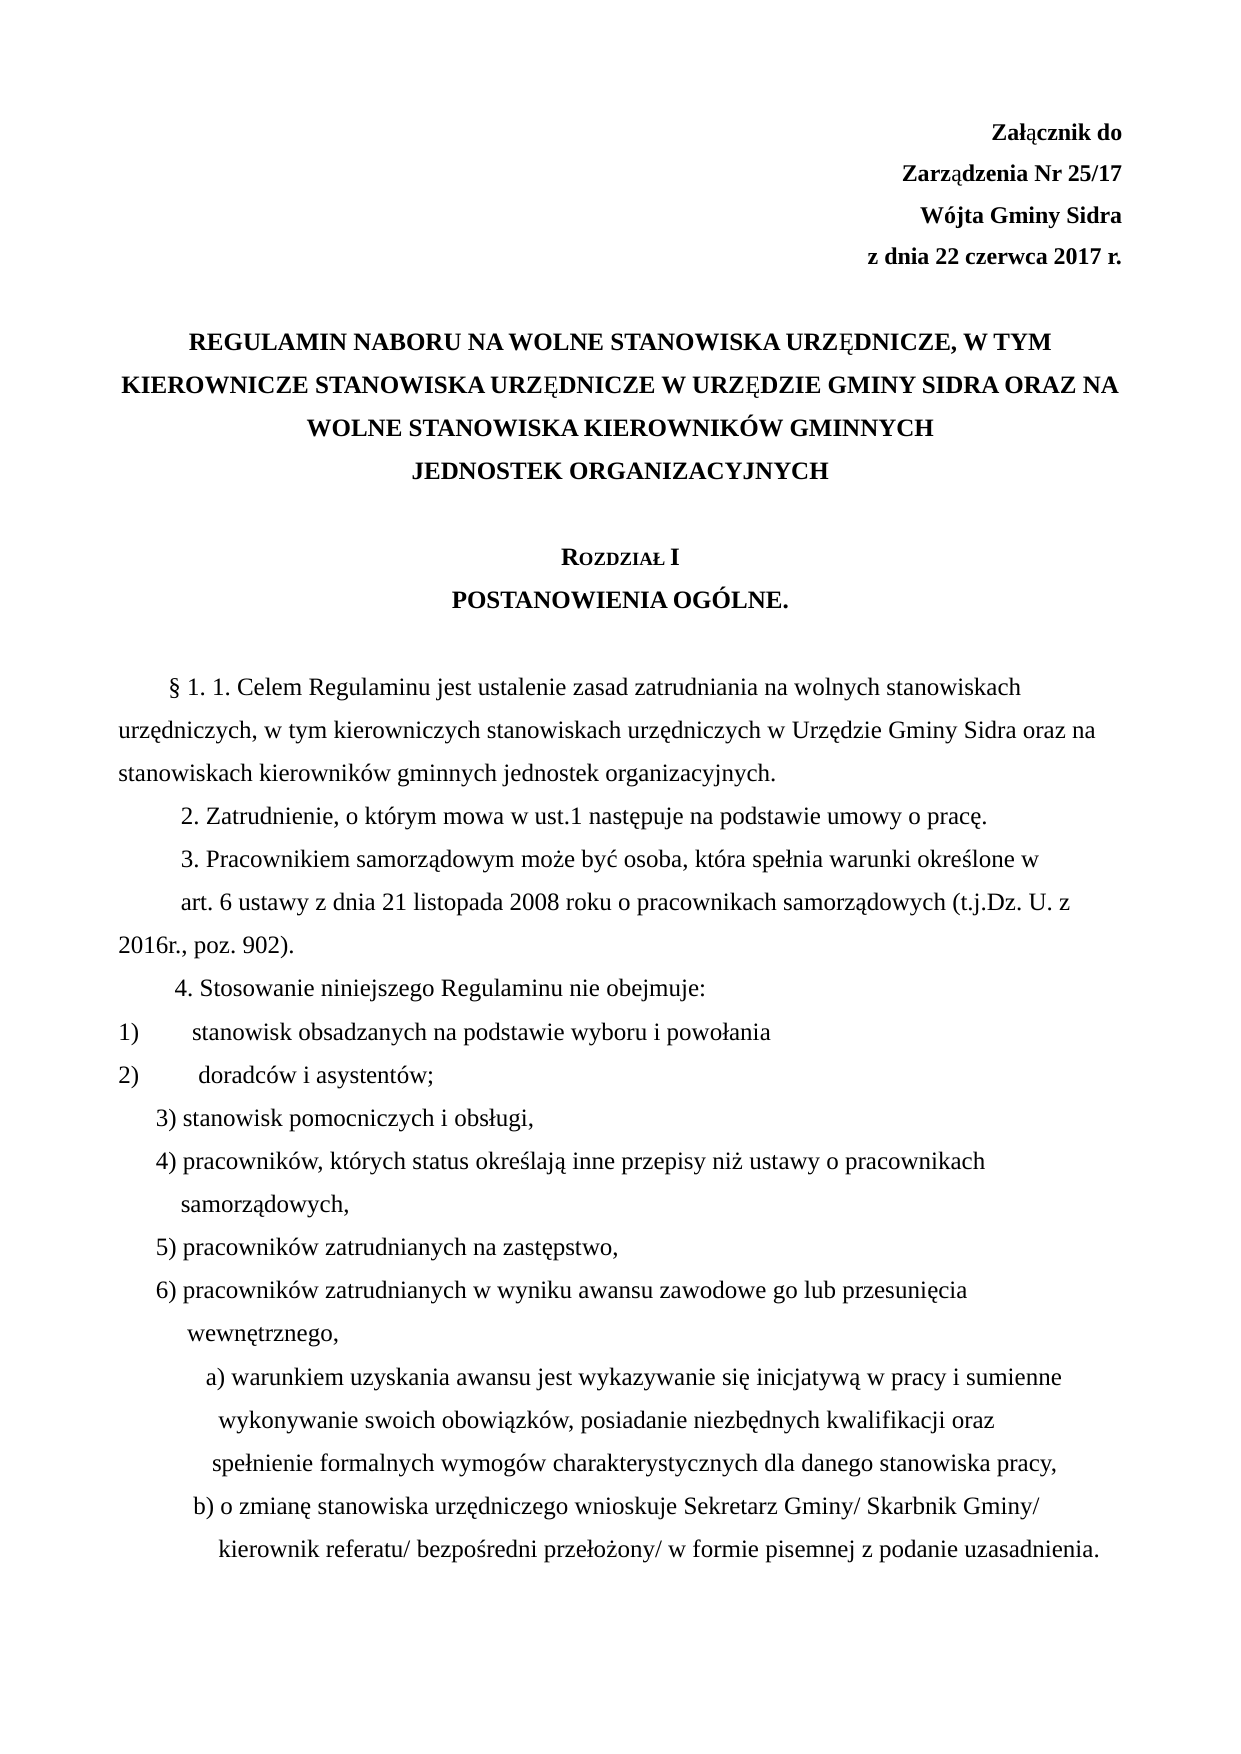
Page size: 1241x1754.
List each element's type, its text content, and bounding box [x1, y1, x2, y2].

text wykonywanie swoich obowiązków, posiadanie niezbędnych kwalifikacji oraz [118, 1405, 1122, 1433]
text POSTANOWIENIA OGÓLNE. [118, 585, 1122, 614]
text a) warunkiem uzyskania awansu jest wykazywanie się inicjatywą w pracy i sumienne [118, 1362, 1122, 1390]
text § 1. 1. Celem Regulaminu jest ustalenie zasad zatrudniania na wolnych stanowiskach [118, 672, 1122, 700]
text JEDNOSTEK ORGANIZACYJNYCH [118, 456, 1122, 485]
text 4. Stosowanie niniejszego Regulaminu nie obejmuje: [118, 973, 1122, 1002]
text 5) pracowników zatrudnianych na zastępstwo, [118, 1232, 1122, 1261]
text Załącznik do [118, 118, 1122, 146]
text 4) pracowników, których status określają inne przepisy niż ustawy o pracownikach [118, 1146, 1122, 1175]
text ROZDZIAŁ I [118, 542, 1122, 571]
text 3) stanowisk pomocniczych i obsługi, [118, 1103, 1122, 1132]
text art. 6 ustawy z dnia 21 listopada 2008 roku o pracownikach samorządowych (t.j.Dz. U. z 2016r., poz. 902). [118, 887, 1122, 959]
text Zarządzenia Nr 25/17 [118, 159, 1122, 187]
text samorządowych, [118, 1189, 1122, 1218]
text 6) pracowników zatrudnianych w wyniku awansu zawodowe go lub przesunięcia [118, 1275, 1122, 1304]
text 2. Zatrudnienie, o którym mowa w ust.1 następuje na podstawie umowy o pracę. [118, 801, 1122, 830]
list stanowisk obsadzanych na podstawie wyboru i powołania [118, 1017, 1122, 1045]
text KIEROWNICZE STANOWISKA URZĘDNICZE W URZĘDZIE GMINY SIDRA ORAZ NA WOLNE STANOWISKA KIEROWNIKÓW GMINNYCH [118, 370, 1122, 442]
list doradców i asystentów; [118, 1060, 1122, 1088]
text spełnienie formalnych wymogów charakterystycznych dla danego stanowiska pracy, [118, 1448, 1122, 1477]
text Wójta Gminy Sidra [118, 201, 1122, 228]
text REGULAMIN NABORU NA WOLNE STANOWISKA URZĘDNICZE, W TYM [118, 327, 1122, 355]
text urzędniczych, w tym kierowniczych stanowiskach urzędniczych w Urzędzie Gminy Sidra oraz na stanowiskach kierowników gminnych jednostek organizacyjnych. [118, 715, 1122, 787]
text b) o zmianę stanowiska urzędniczego wnioskuje Sekretarz Gminy/ Skarbnik Gminy/ [118, 1491, 1122, 1520]
text 3. Pracownikiem samorządowym może być osoba, która spełnia warunki określone w [118, 844, 1122, 873]
text wewnętrznego, [118, 1318, 1122, 1347]
text z dnia 22 czerwca 2017 r. [118, 242, 1122, 270]
text kierownik referatu/ bezpośredni przełożony/ w formie pisemnej z podanie uzasadnienia. [118, 1534, 1122, 1563]
